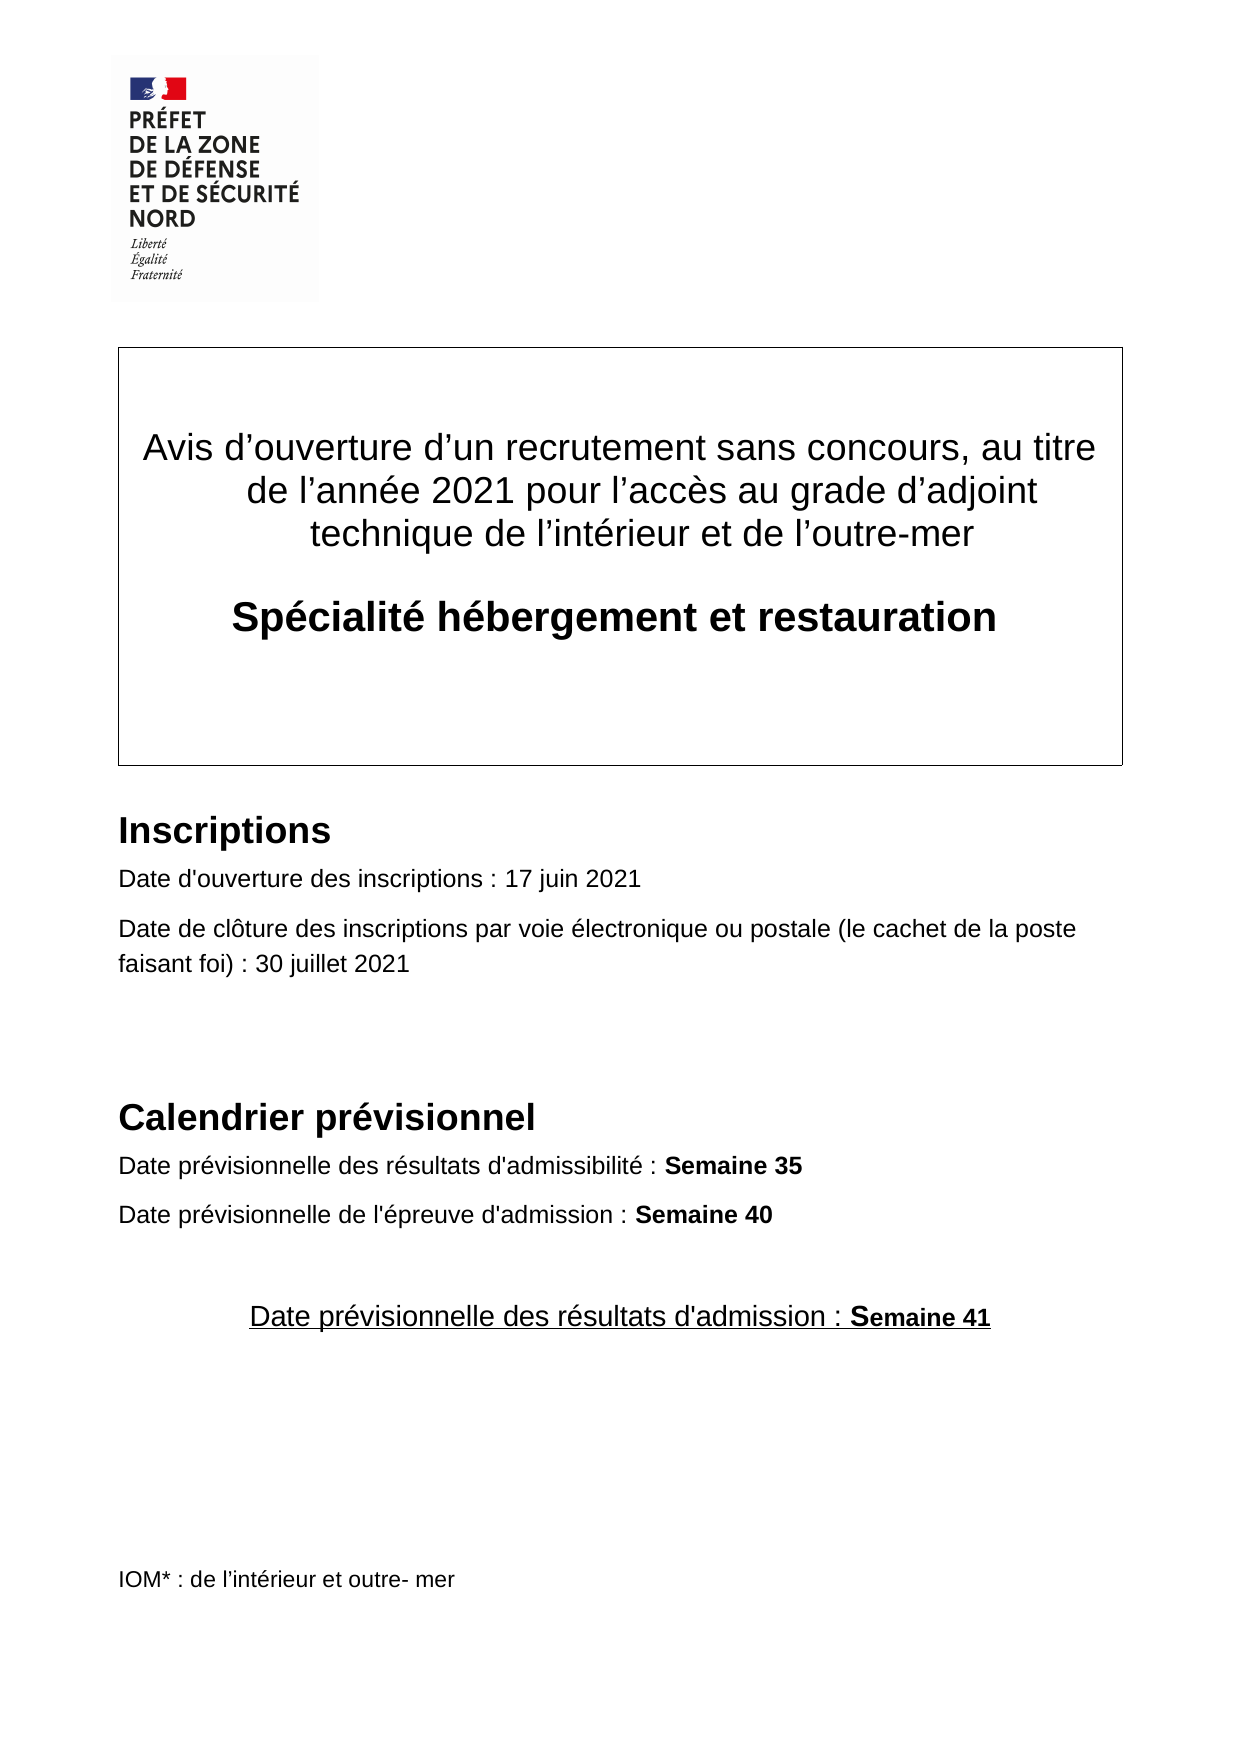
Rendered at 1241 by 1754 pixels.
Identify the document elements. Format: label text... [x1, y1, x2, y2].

subtitle Inscriptions [118, 809, 1122, 852]
subtitle Avis d’ouverture d’un recrutement sans concours, au titre de l’année 2021 pour l’accès au grade d’adjoint technique de l’intérieur et de l’outre-mer [119, 423, 1122, 555]
subtitle Calendrier prévisionnel [118, 1095, 1122, 1138]
text IOM* : de l’intérieur et outre- mer [118, 1565, 1122, 1592]
text Date prévisionnelle des résultats d'admission : Semaine 41 [118, 1299, 1122, 1332]
picture [110, 55, 319, 302]
subtitle Spécialité hébergement et restauration [119, 589, 1122, 640]
text Date de clôture des inscriptions par voie électronique ou postale (le cachet de la poste faisant foi) : 30 juillet 2021 [118, 914, 1122, 977]
text Date prévisionnelle des résultats d'admissibilité : Semaine 35 [118, 1151, 1122, 1179]
text Date prévisionnelle de l'épreuve d'admission : Semaine 40 [118, 1200, 1122, 1229]
text Date d'ouverture des inscriptions : 17 juin 2021 [118, 864, 1122, 893]
